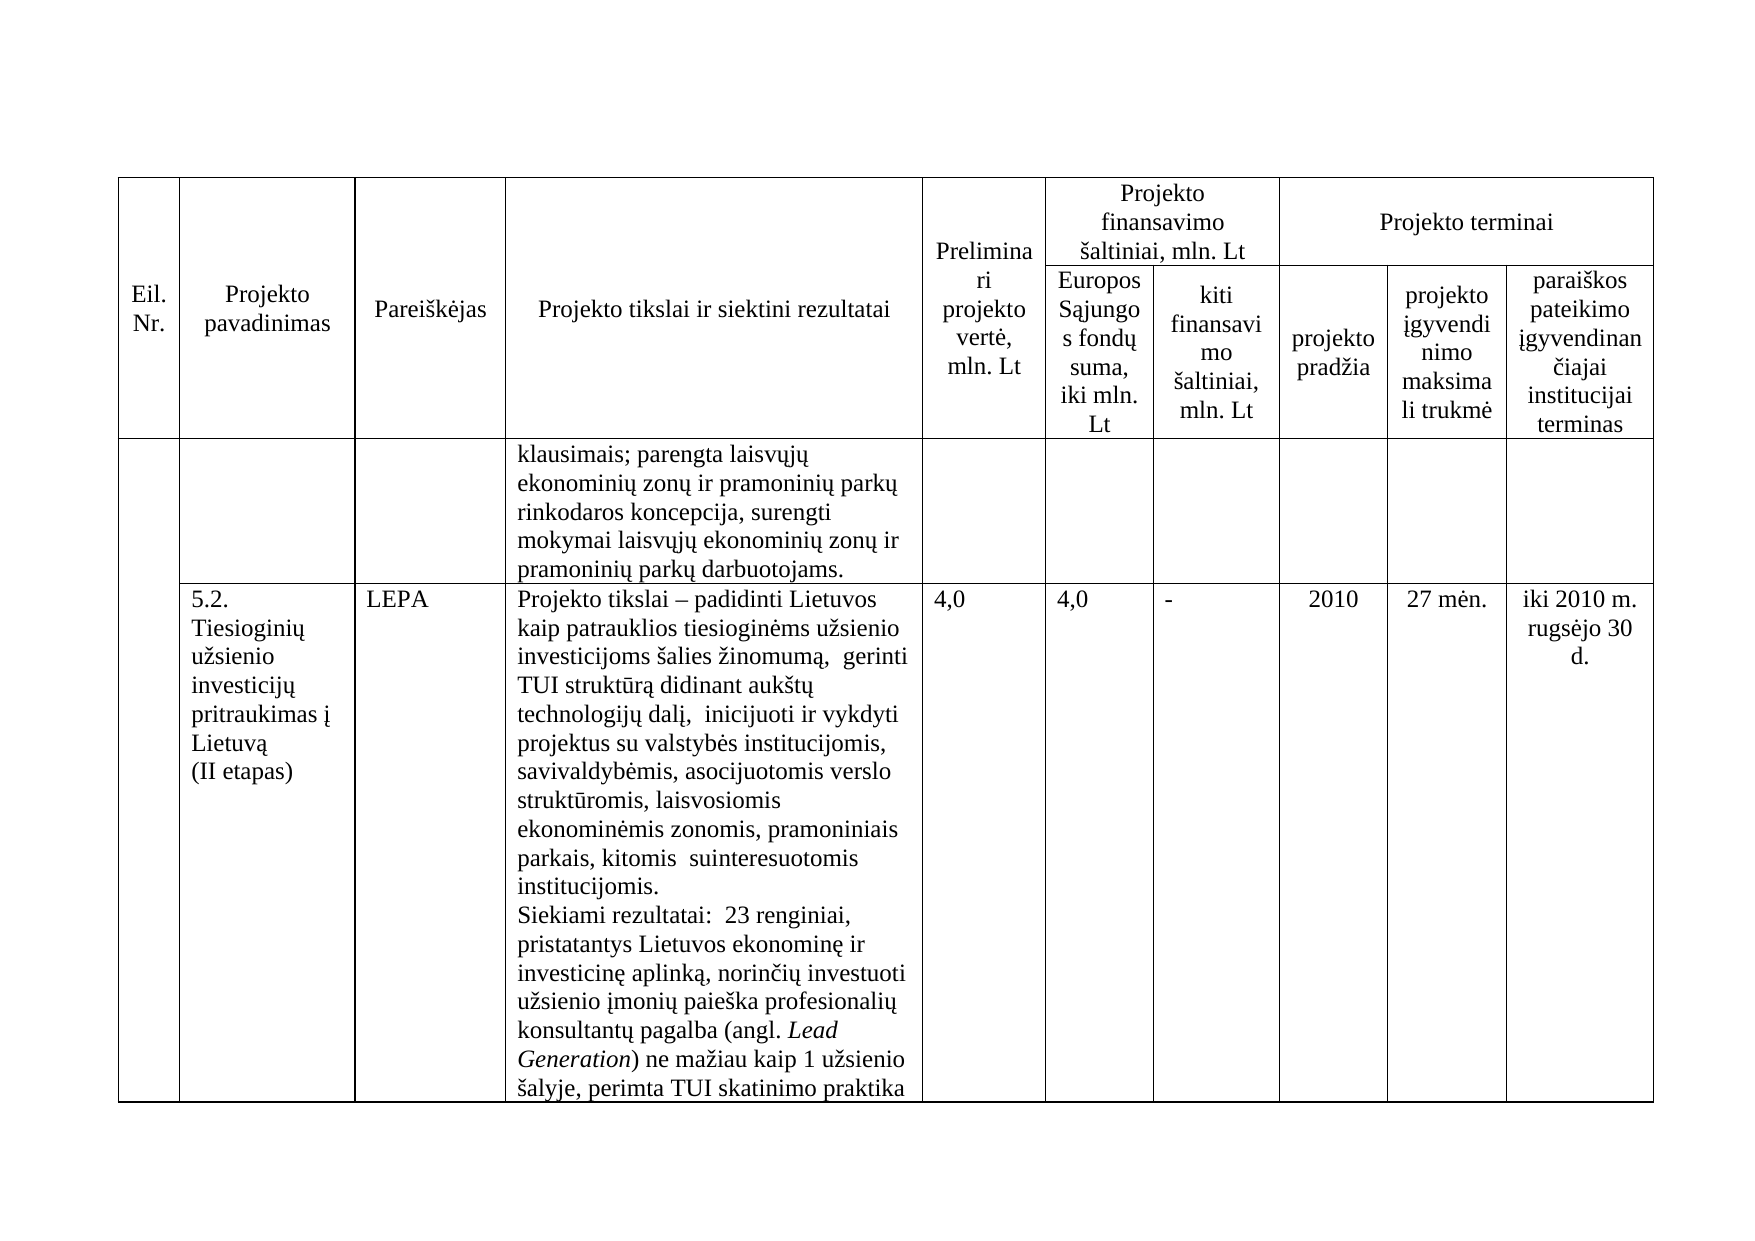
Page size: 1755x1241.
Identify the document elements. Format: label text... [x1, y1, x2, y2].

table_cell projekto įgyvendinimo maksimali trukmė [1388, 266, 1506, 438]
table_cell [1280, 439, 1387, 583]
table_cell iki 2010 m. rugsėjo 30 d. [1507, 584, 1653, 1101]
table_header Projekto finansavimo šaltiniai, mln. Lt [1046, 178, 1279, 264]
table_cell 27 mėn. [1388, 584, 1506, 1101]
table_cell 4,0 [923, 584, 1045, 1101]
table_header Projekto tikslai ir siektini rezultatai [506, 178, 922, 438]
table_cell - [1154, 584, 1279, 1101]
table_cell [119, 439, 179, 583]
table_cell [1046, 439, 1153, 583]
table_header Preliminari projekto vertė, mln. Lt [923, 178, 1045, 438]
table_cell 2010 [1280, 584, 1387, 1101]
table_header Projekto terminai [1280, 178, 1653, 264]
table_cell [356, 439, 505, 583]
table_cell - [1154, 439, 1279, 583]
table_header Eil. Nr. [119, 178, 179, 438]
table_cell [180, 439, 354, 583]
table_cell [1388, 439, 1506, 583]
table_header Pareiškėjas [356, 178, 505, 438]
table_cell projekto pradžia [1280, 266, 1387, 438]
table_cell [1507, 439, 1653, 583]
table_cell 4,0 [1046, 584, 1153, 1101]
table_cell klausimais; parengta laisvųjų ekonominių zonų ir pramoninių parkų rinkodaros koncepcija, surengti mokymai laisvųjų ekonominių zonų ir pramoninių parkų darbuotojams. [506, 439, 922, 583]
table_cell Projekto tikslai – padidinti Lietuvos kaip patrauklios tiesioginėms užsienio investicijoms šalies žinomumą, gerinti TUI struktūrą didinant aukštų technologijų dalį, inicijuoti ir vykdyti projektus su valstybės institucijomis, savivaldybėmis, asocijuotomis verslo struktūromis, laisvosiomis ekonominėmis zonomis, pramoniniais parkais, kitomis suinteresuotomis institucijomis. Siekiami rezultatai: 23 renginiai, pristatantys Lietuvos ekonominę ir investicinę aplinką, norinčių investuoti užsienio įmonių paieška profesionalių konsultantų pagalba (angl. Lead Generation) ne mažiau kaip 1 užsienio šalyje, perimta TUI skatinimo praktika [506, 584, 922, 1101]
table_cell Europos Sąjungos fondų suma, iki mln. Lt [1046, 266, 1153, 438]
table_header Projekto pavadinimas [180, 178, 354, 438]
table_cell [119, 583, 179, 1101]
table_cell LEPA [356, 584, 505, 1101]
table_cell 5.2. Tiesioginių užsienio investicijų pritraukimas į Lietuvą (II etapas) [180, 584, 354, 1101]
table_cell [923, 439, 1045, 583]
table_cell paraiškos pateikimo įgyvendinančiajai institucijai terminas [1507, 266, 1653, 438]
table_cell kiti finansavimo šaltiniai, mln. Lt [1154, 266, 1279, 438]
